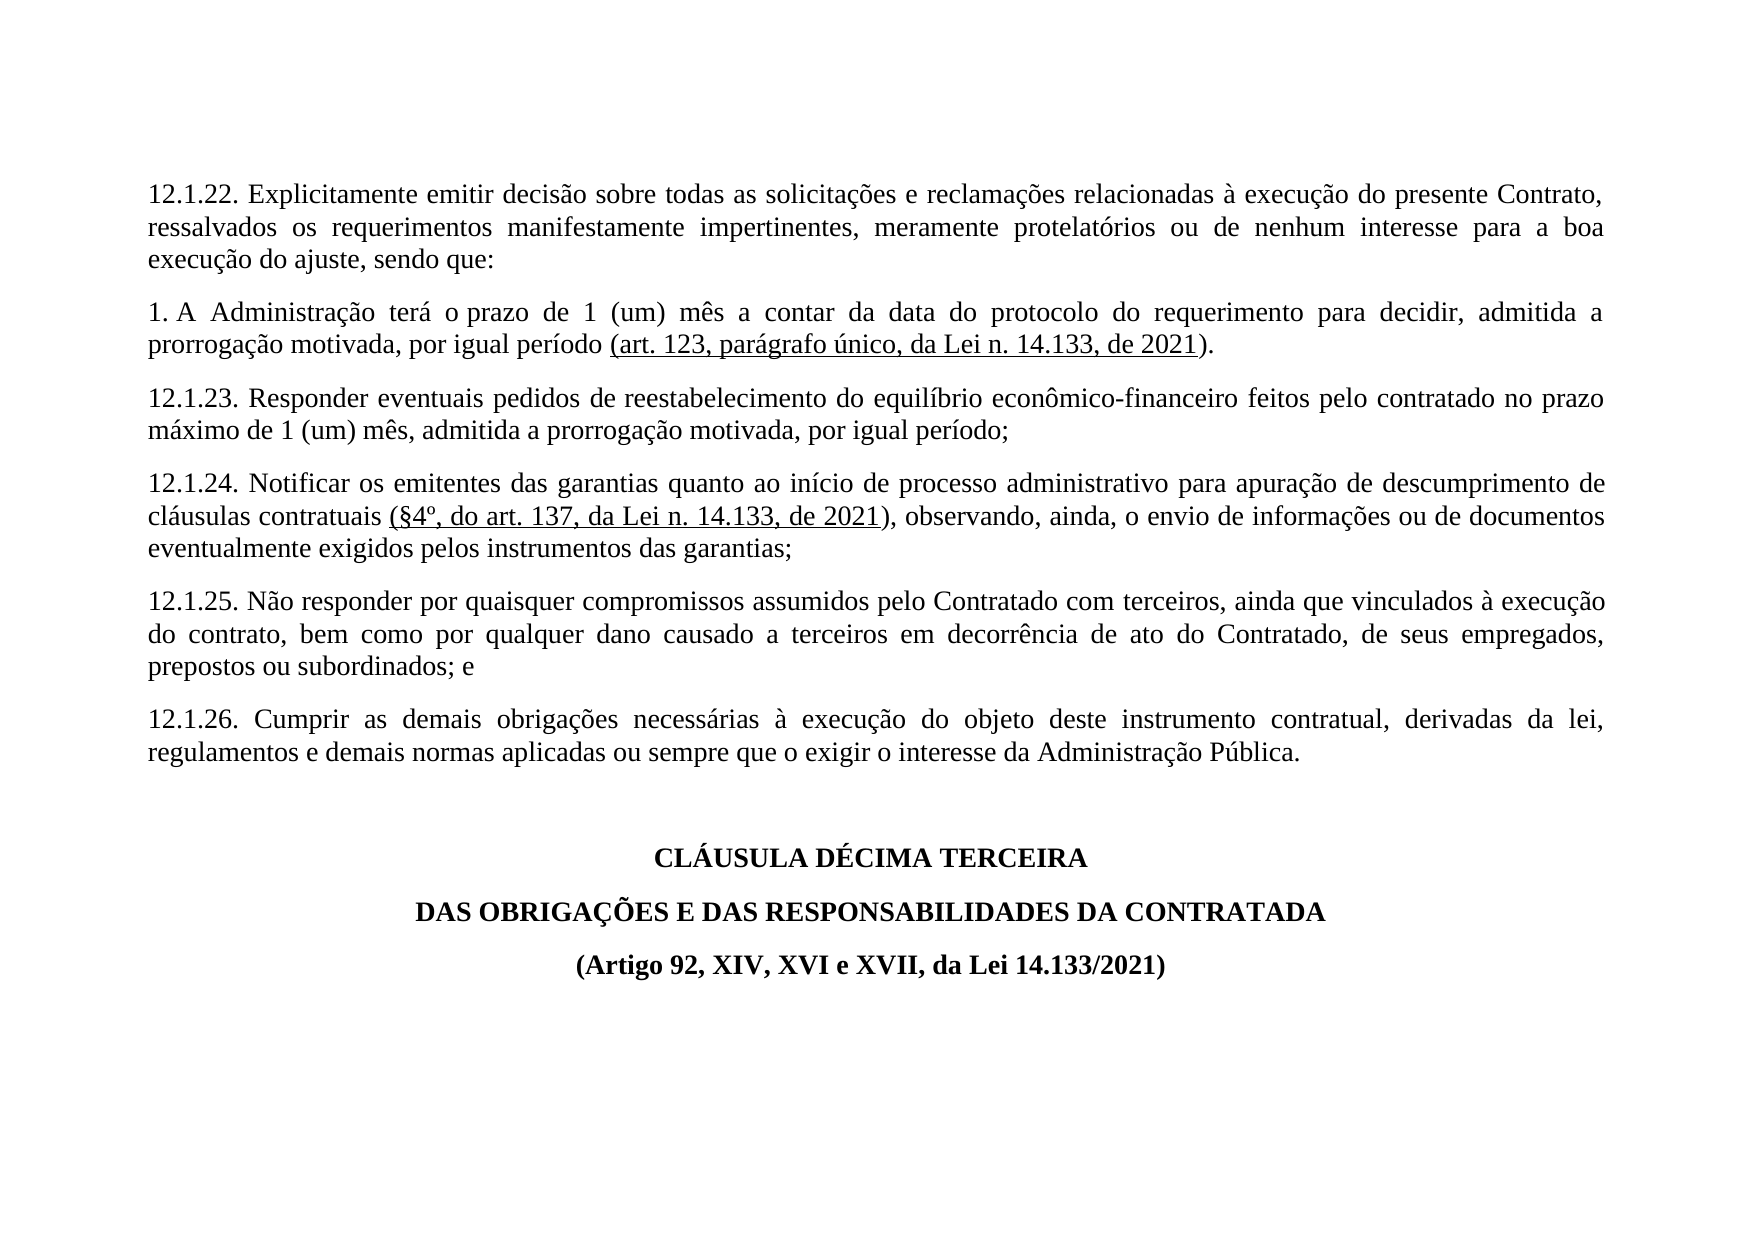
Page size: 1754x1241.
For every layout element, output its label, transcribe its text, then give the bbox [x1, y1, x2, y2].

text 1. A Administração terá o prazo de 1 (um) mês a contar da data do protocolo do requerimento para decidir, admitida a prorrogação motivada, por igual período (art. 123, parágrafo único, da Lei n. 14.133, de 2021). [148, 295, 1606, 360]
text CLÁUSULA DÉCIMA TERCEIRA [148, 841, 1594, 874]
text 12.1.25. Não responder por quaisquer compromissos assumidos pelo Contratado com terceiros, ainda que vinculados à execução do contrato, bem como por qualquer dano causado a terceiros em decorrência de ato do Contratado, de seus empregados, prepostos ou subordinados; e [148, 584, 1606, 682]
text 12.1.22. Explicitamente emitir decisão sobre todas as solicitações e reclamações relacionadas à execução do presente Contrato, ressalvados os requerimentos manifestamente impertinentes, meramente protelatórios ou de nenhum interesse para a boa execução do ajuste, sendo que: [148, 177, 1606, 274]
text DAS OBRIGAÇÕES E DAS RESPONSABILIDADES DA CONTRATADA [148, 894, 1594, 927]
text (Artigo 92, XIV, XVI e XVII, da Lei 14.133/2021) [148, 948, 1594, 980]
text 12.1.23. Responder eventuais pedidos de reestabelecimento do equilíbrio econômico-financeiro feitos pelo contratado no prazo máximo de 1 (um) mês, admitida a prorrogação motivada, por igual período; [148, 381, 1606, 446]
text 12.1.24. Notificar os emitentes das garantias quanto ao início de processo administrativo para apuração de descumprimento de cláusulas contratuais (§4º, do art. 137, da Lei n. 14.133, de 2021), observando, ainda, o envio de informações ou de documentos eventualmente exigidos pelos instrumentos das garantias; [148, 466, 1606, 564]
text 12.1.26. Cumprir as demais obrigações necessárias à execução do objeto deste instrumento contratual, derivadas da lei, regulamentos e demais normas aplicadas ou sempre que o exigir o interesse da Administração Pública. [148, 702, 1606, 767]
